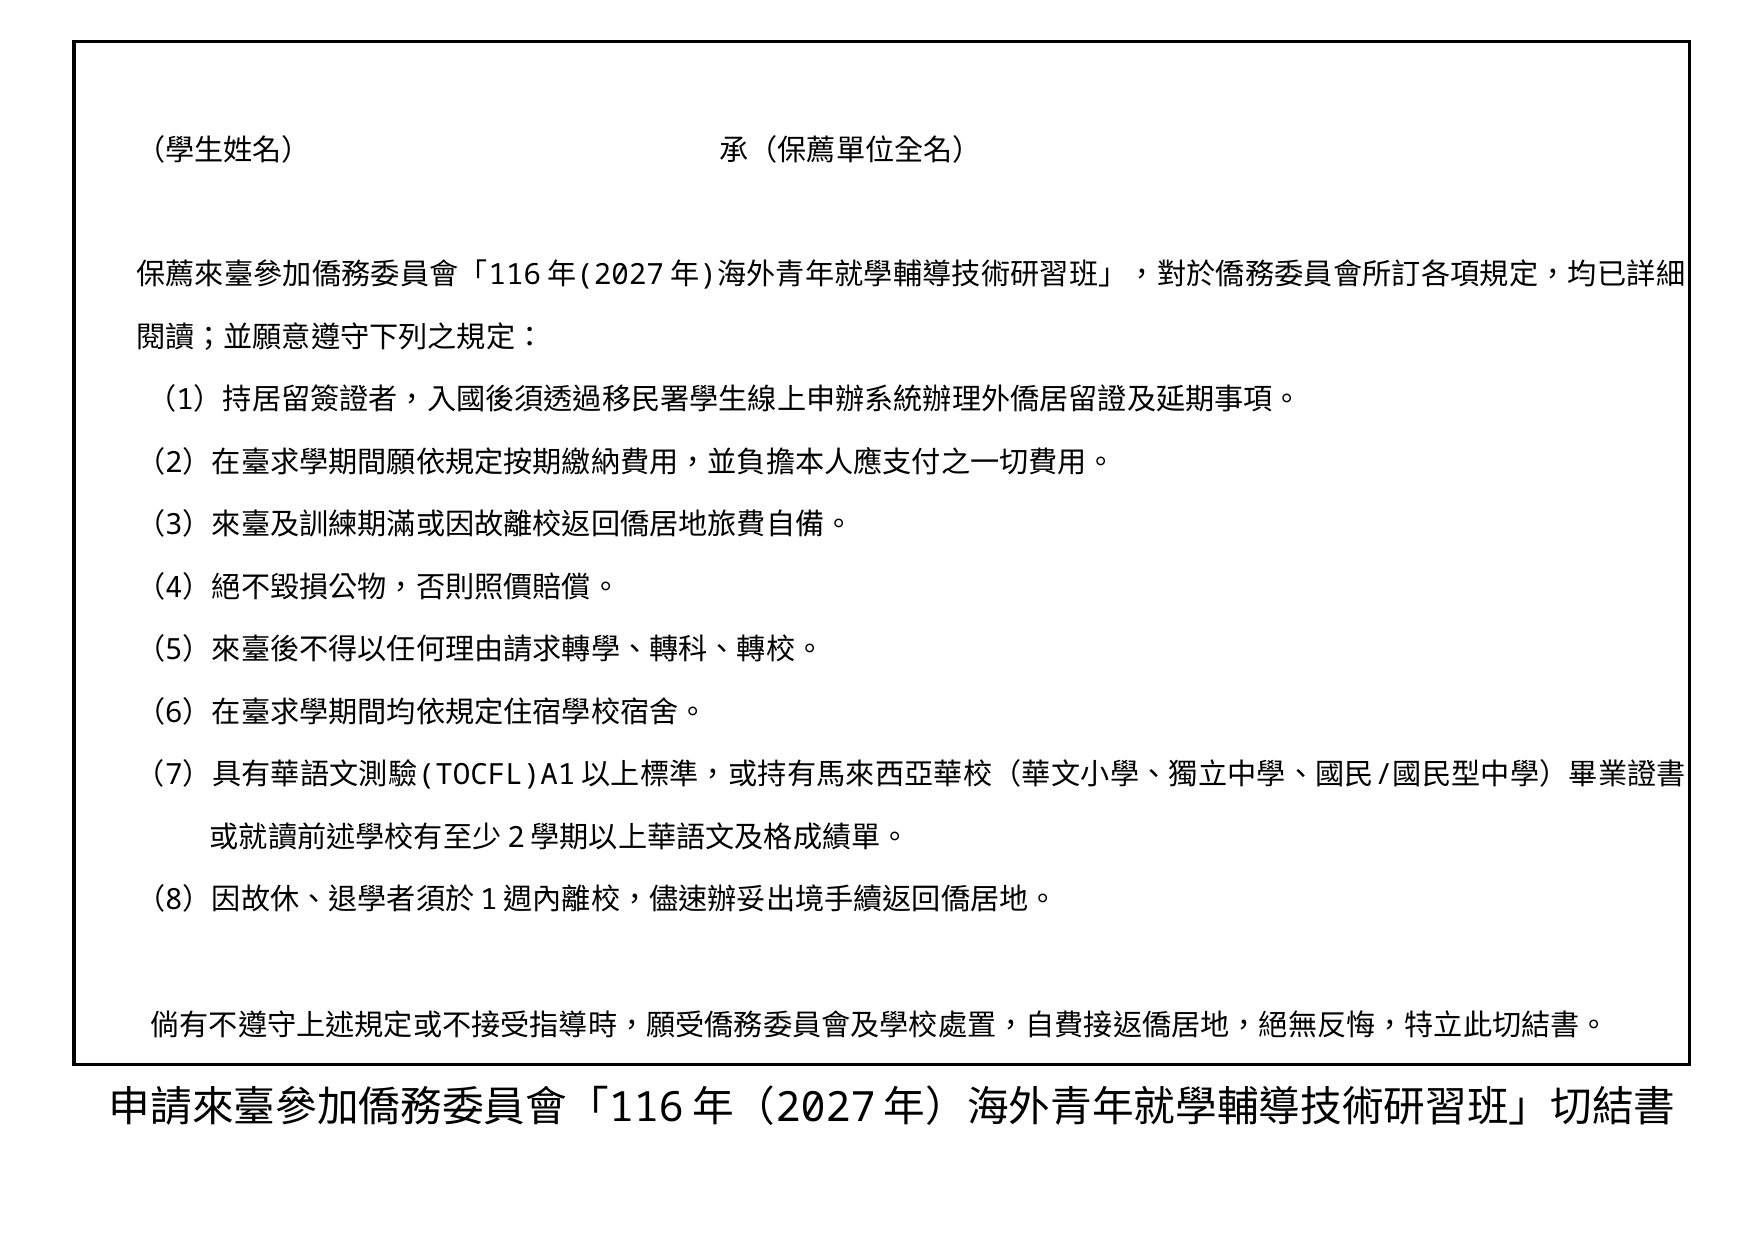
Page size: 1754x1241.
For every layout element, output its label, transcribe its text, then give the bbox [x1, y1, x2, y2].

table_header （學生姓名） 承（保薦單位全名） 保薦來臺參加僑務委員會「116年(2027年)海外青年就學輔導技術研習班」，對於僑務委員會所訂各項規定，均已詳細閱讀；並願意遵守下列之規定： （1）持居留簽證者，入國後須透過移民署學生線上申辦系統辦理外僑居留證及延期事項。 （2）在臺求學期間願依規定按期繳納費用，並負擔本人應支付之一切費用。 （3）來臺及訓練期滿或因故離校返回僑居地旅費自備。 （4）絕不毀損公物，否則照價賠償。 （5）來臺後不得以任何理由請求轉學、轉科、轉校。 （6）在臺求學期間均依規定住宿學校宿舍。 （7）具有華語文測驗(TOCFL)A1以上標準，或持有馬來西亞華校（華文小學、獨立中學、國民/國民型中學）畢業證書或就讀前述學校有至少2學期以上華語文及格成績單。 （8）因故休、退學者須於1週內離校，儘速辦妥出境手續返回僑居地。 倘有不遵守上述規定或不接受指導時，願受僑務委員會及學校處置，自費接返僑居地，絕無反悔，特立此切結書。 申 請 人： （簽章） 家長或監護人： （簽章） （註：申請人若未滿18歲者，家長或監護人需連帶簽章負責，若已滿18歲者則免） 通 訊 處： 電 話： 中華民國 年 月 日 [76, 43, 1688, 1062]
text 申請來臺參加僑務委員會「116年（2027年）海外青年就學輔導技術研習班」切結書 [109, 1073, 1685, 1134]
